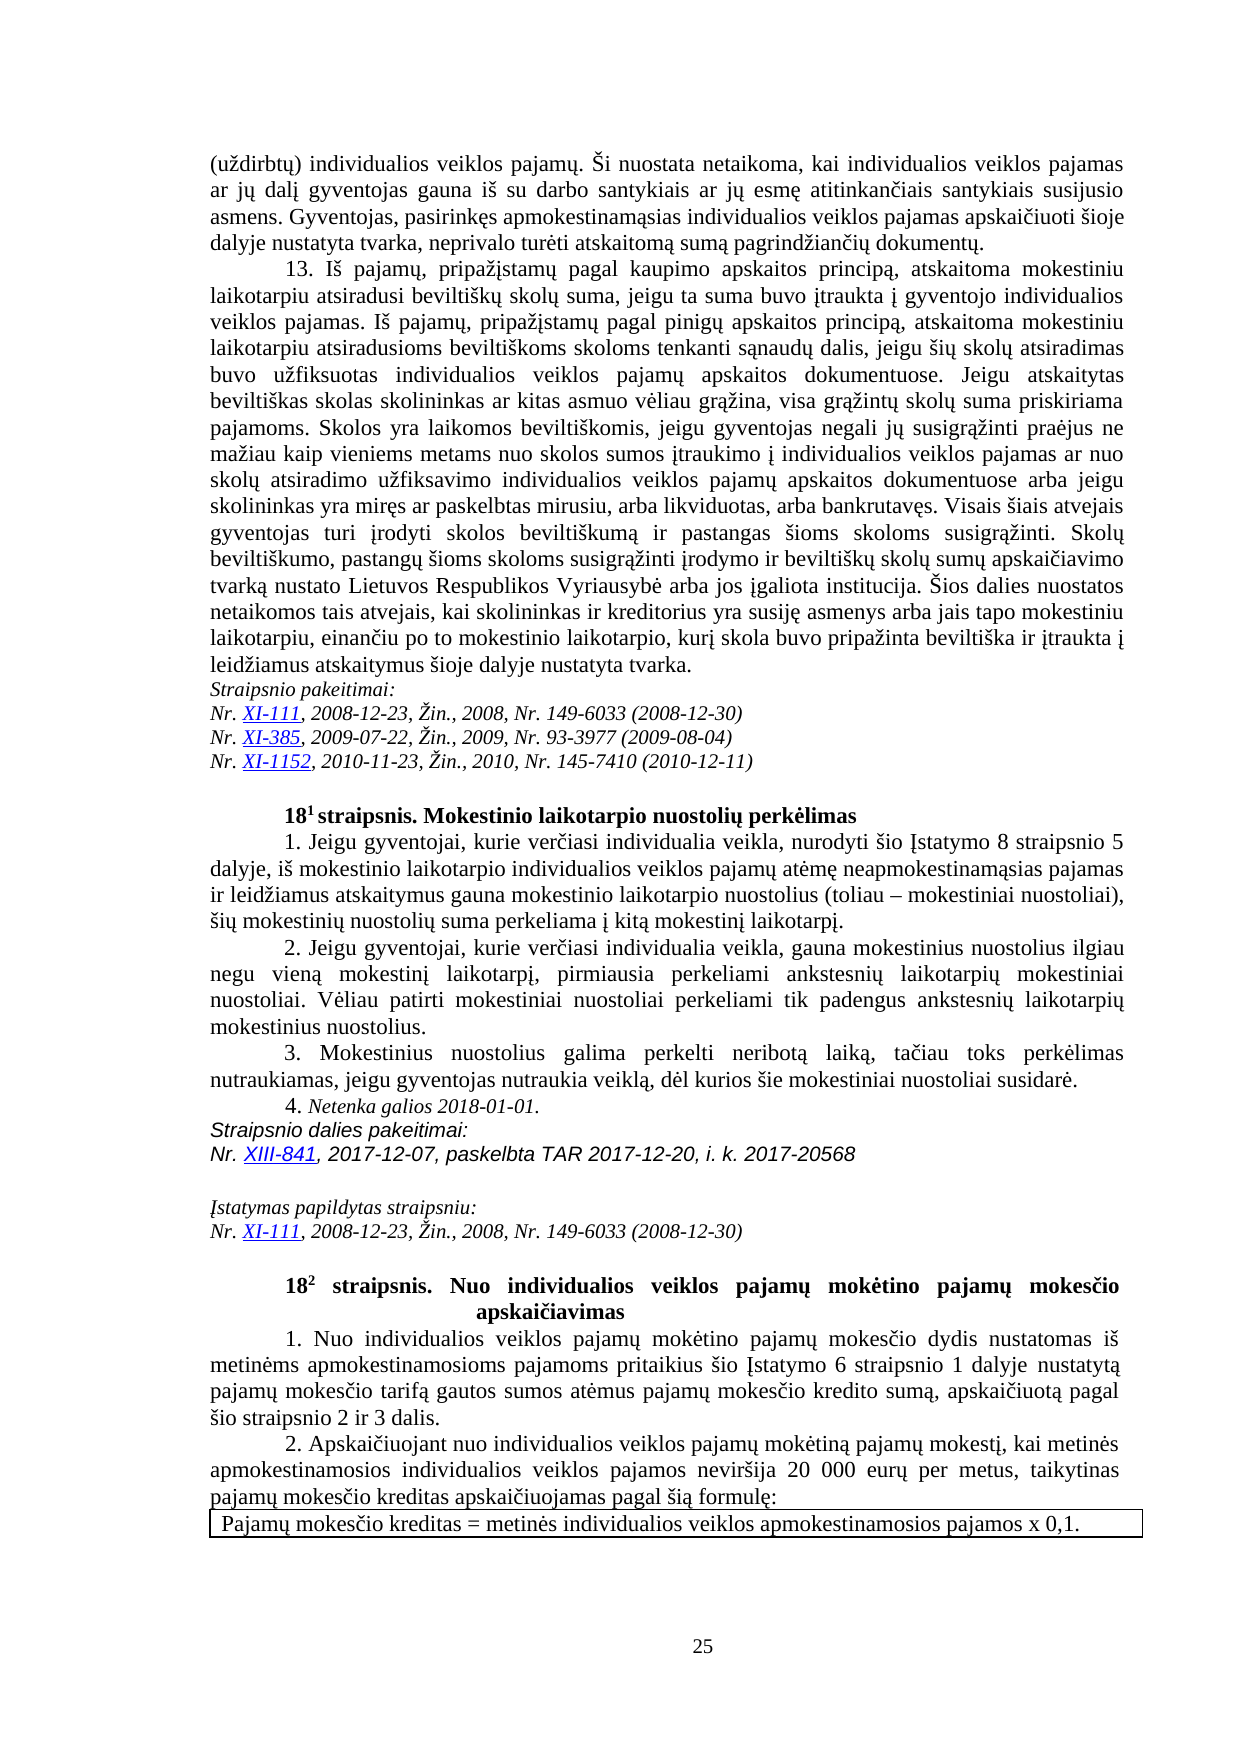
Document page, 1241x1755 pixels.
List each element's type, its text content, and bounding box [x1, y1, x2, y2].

text 4. Netenka galios 2018-01-01. [210, 1092, 1126, 1118]
text Nr. XI-111, 2008-12-23, Žin., 2008, Nr. 149-6033 (2008-12-30) [210, 1219, 1126, 1243]
text 13. Iš pajamų, pripažįstamų pagal kaupimo apskaitos principą, atskaitoma mokestiniu laikotarpiu atsiradusi beviltiškų skolų suma, jeigu ta suma buvo įtraukta į gyventojo individualios veiklos pajamas. Iš pajamų, pripažįstamų pagal pinigų apskaitos principą, atskaitoma mokestiniu laikotarpiu atsiradusioms beviltiškoms skoloms tenkanti sąnaudų dalis, jeigu šių skolų atsiradimas buvo užfiksuotas individualios veiklos pajamų apskaitos dokumentuose. Jeigu atskaitytas beviltiškas skolas skolininkas ar kitas asmuo vėliau grąžina, visa grąžintų skolų suma priskiriama pajamoms. Skolos yra laikomos beviltiškomis, jeigu gyventojas negali jų susigrąžinti praėjus ne mažiau kaip vieniems metams nuo skolos sumos įtraukimo į individualios veiklos pajamas ar nuo skolų atsiradimo užfiksavimo individualios veiklos pajamų apskaitos dokumentuose arba jeigu skolininkas yra miręs ar paskelbtas mirusiu, arba likviduotas, arba bankrutavęs. Visais šiais atvejais gyventojas turi įrodyti skolos beviltiškumą ir pastangas šioms skoloms susigrąžinti. Skolų beviltiškumo, pastangų šioms skoloms susigrąžinti įrodymo ir beviltiškų skolų sumų apskaičiavimo tvarką nustato Lietuvos Respublikos Vyriausybė arba jos įgaliota institucija. Šios dalies nuostatos netaikomos tais atvejais, kai skolininkas ir kreditorius yra susiję asmenys arba jais tapo mokestiniu laikotarpiu, einančiu po to mokestinio laikotarpio, kurį skola buvo pripažinta beviltiška ir įtraukta į leidžiamus atskaitymus šioje dalyje nustatyta tvarka. [210, 255, 1126, 677]
text 181 straipsnis. Mokestinio laikotarpio nuostolių perkėlimas [210, 802, 1126, 828]
text Nr. XI-385, 2009-07-22, Žin., 2009, Nr. 93-3977 (2009-08-04) [210, 725, 1126, 749]
text 1. Jeigu gyventojai, kurie verčiasi individualia veikla, nurodyti šio Įstatymo 8 straipsnio 5 dalyje, iš mokestinio laikotarpio individualios veiklos pajamų atėmę neapmokestinamąsias pajamas ir leidžiamus atskaitymus gauna mokestinio laikotarpio nuostolius (toliau – mokestiniai nuostoliai), šių mokestinių nuostolių suma perkeliama į kitą mokestinį laikotarpį. [210, 828, 1126, 934]
text 2. Jeigu gyventojai, kurie verčiasi individualia veikla, gauna mokestinius nuostolius ilgiau negu vieną mokestinį laikotarpį, pirmiausia perkeliami ankstesnių laikotarpių mokestiniai nuostoliai. Vėliau patirti mokestiniai nuostoliai perkeliami tik padengus ankstesnių laikotarpių mokestinius nuostolius. [210, 934, 1126, 1039]
text (uždirbtų) individualios veiklos pajamų. Ši nuostata netaikoma, kai individualios veiklos pajamas ar jų dalį gyventojas gauna iš su darbo santykiais ar jų esmę atitinkančiais santykiais susijusio asmens. Gyventojas, pasirinkęs apmokestinamąsias individualios veiklos pajamas apskaičiuoti šioje dalyje nustatyta tvarka, neprivalo turėti atskaitomą sumą pagrindžiančių dokumentų. [210, 150, 1126, 255]
text Nr. XI-1152, 2010-11-23, Žin., 2010, Nr. 145-7410 (2010-12-11) [210, 749, 1126, 773]
text 3. Mokestinius nuostolius galima perkelti neribotą laiką, tačiau toks perkėlimas nutraukiamas, jeigu gyventojas nutraukia veiklą, dėl kurios šie mokestiniai nuostoliai susidarė. [210, 1039, 1126, 1092]
text 2. Apskaičiuojant nuo individualios veiklos pajamų mokėtiną pajamų mokestį, kai metinės apmokestinamosios individualios veiklos pajamos neviršija 20 000 eurų per metus, taikytinas pajamų mokesčio kreditas apskaičiuojamas pagal šią formulę: [210, 1430, 1120, 1509]
text Straipsnio dalies pakeitimai: [210, 1118, 1120, 1142]
text Įstatymas papildytas straipsniu: [210, 1195, 1126, 1219]
text Straipsnio pakeitimai: [210, 677, 1126, 701]
text 182 straipsnis. Nuo individualios veiklos pajamų mokėtino pajamų mokesčio apskaičiavimas [285, 1272, 1120, 1324]
text Nr. XIII-841, 2017-12-07, paskelbta TAR 2017-12-20, i. k. 2017-20568 [210, 1142, 1120, 1166]
table_header Pajamų mokesčio kreditas = metinės individualios veiklos apmokestinamosios pajamos x 0,1. [211, 1510, 1142, 1536]
text Nr. XI-111, 2008-12-23, Žin., 2008, Nr. 149-6033 (2008-12-30) [210, 701, 1126, 725]
text 1. Nuo individualios veiklos pajamų mokėtino pajamų mokesčio dydis nustatomas iš metinėms apmokestinamosioms pajamoms pritaikius šio Įstatymo 6 straipsnio 1 dalyje nustatytą pajamų mokesčio tarifą gautos sumos atėmus pajamų mokesčio kredito sumą, apskaičiuotą pagal šio straipsnio 2 ir 3 dalis. [210, 1324, 1120, 1430]
